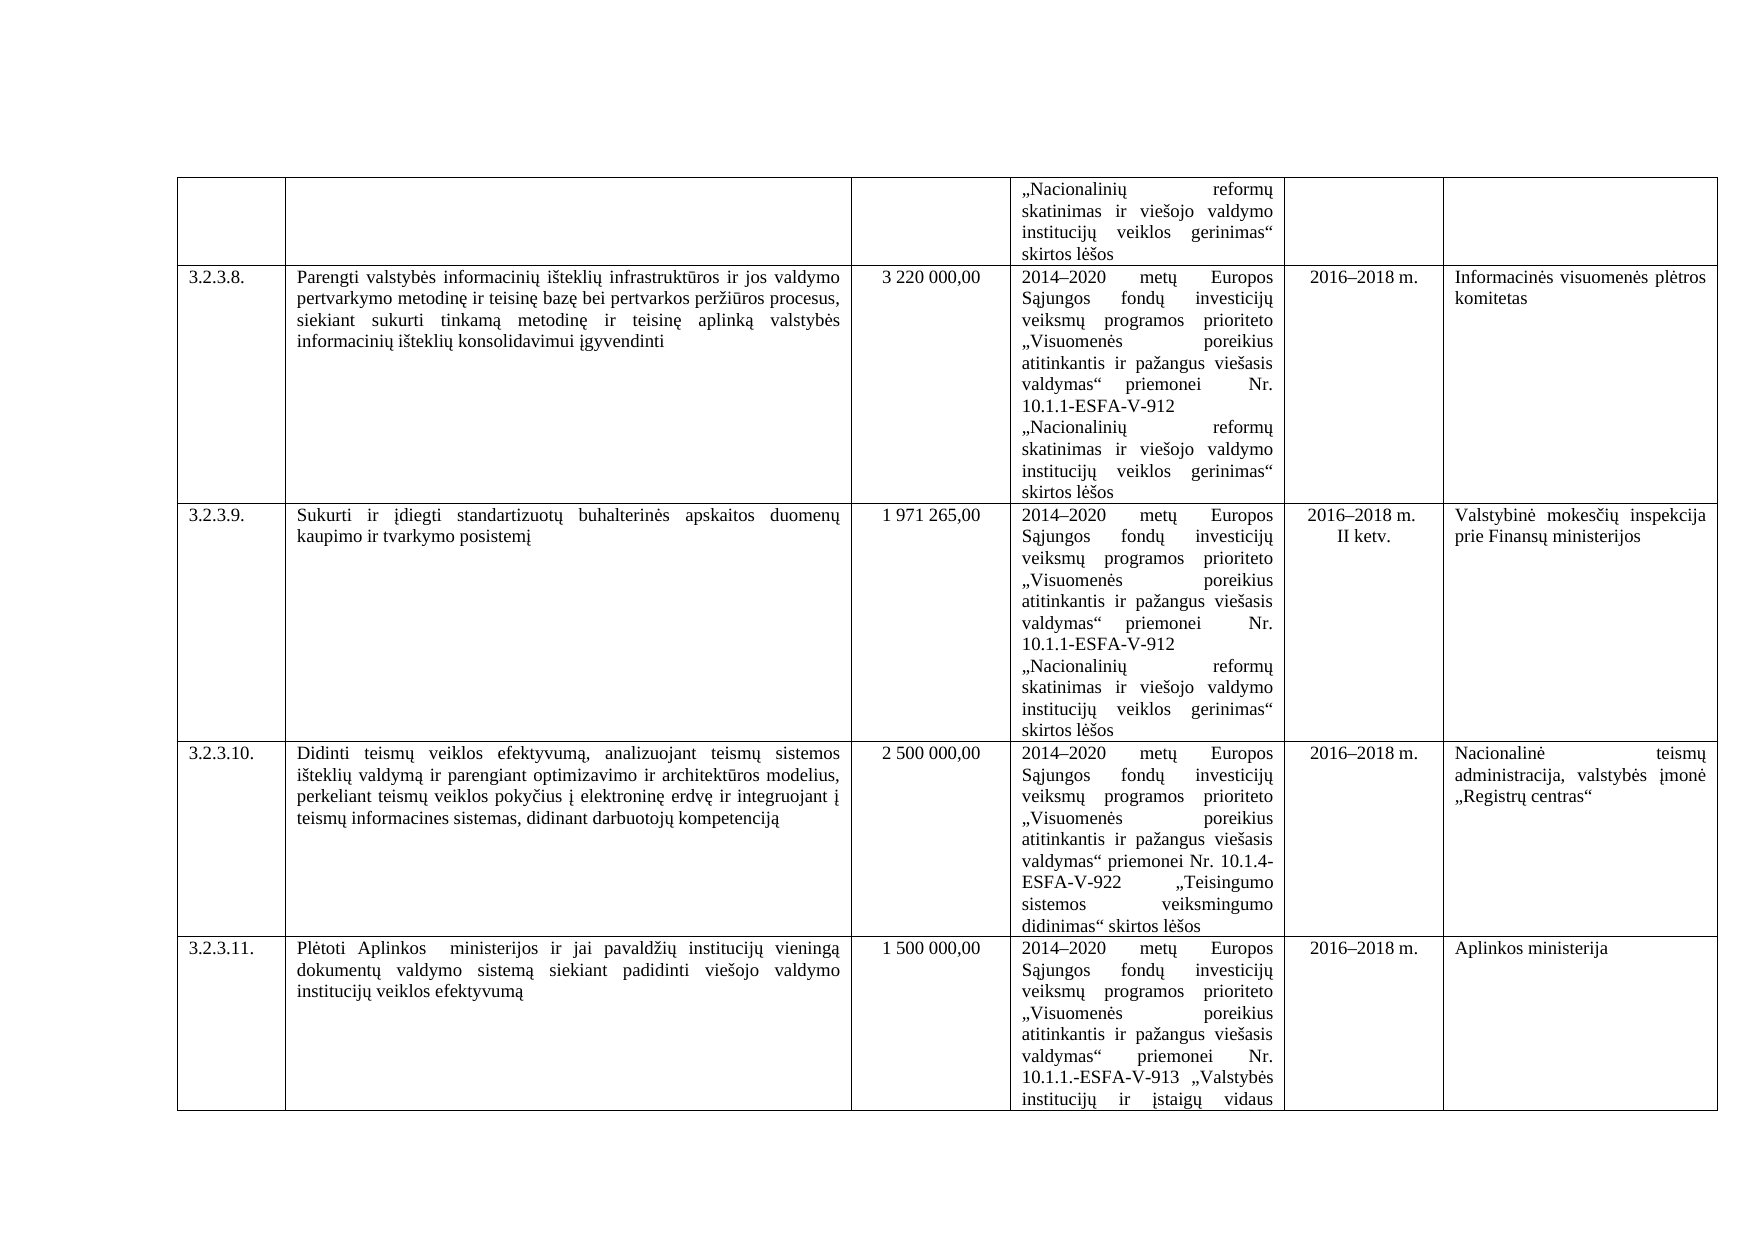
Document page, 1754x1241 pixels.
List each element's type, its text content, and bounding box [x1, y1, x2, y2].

table_cell Plėtoti Aplinkos ministerijos ir jai pavaldžių institucijų vieningą dokumentų valdymo sistemą siekiant padidinti viešojo valdymo institucijų veiklos efektyvumą [286, 937, 851, 1109]
table_cell 3.2.3.9. [178, 504, 285, 741]
table_cell 2014–2020 metų Europos Sąjungos fondų investicijų veiksmų programos prioriteto „Visuomenės poreikius atitinkantis ir pažangus viešasis valdymas“ priemonei Nr. 10.1.1.-ESFA-V-913 „Valstybės institucijų ir įstaigų vidaus [1011, 937, 1284, 1109]
table_cell 3.2.3.8. [178, 266, 285, 503]
table_cell [852, 178, 1010, 264]
table_cell 2014–2020 metų Europos Sąjungos fondų investicijų veiksmų programos prioriteto „Visuomenės poreikius atitinkantis ir pažangus viešasis valdymas“ priemonei Nr. 10.1.1-ESFA-V-912 „Nacionalinių reformų skatinimas ir viešojo valdymo institucijų veiklos gerinimas“ skirtos lėšos [1011, 266, 1284, 503]
table_cell [178, 178, 285, 264]
table_cell [1285, 178, 1443, 264]
table_cell Informacinės visuomenės plėtros komitetas [1444, 266, 1717, 503]
table_cell 2014–2020 metų Europos Sąjungos fondų investicijų veiksmų programos prioriteto „Visuomenės poreikius atitinkantis ir pažangus viešasis valdymas“ priemonei Nr. 10.1.4-ESFA-V-922 „Teisingumo sistemos veiksmingumo didinimas“ skirtos lėšos [1011, 742, 1284, 936]
table_cell Parengti valstybės informacinių išteklių infrastruktūros ir jos valdymo pertvarkymo metodinę ir teisinę bazę bei pertvarkos peržiūros procesus, siekiant sukurti tinkamą metodinę ir teisinę aplinką valstybės informacinių išteklių konsolidavimui įgyvendinti [286, 266, 851, 503]
table_cell Sukurti ir įdiegti standartizuotų buhalterinės apskaitos duomenų kaupimo ir tvarkymo posistemį [286, 504, 851, 741]
table_cell „Nacionalinių reformų skatinimas ir viešojo valdymo institucijų veiklos gerinimas“ skirtos lėšos [1011, 178, 1284, 264]
table_cell 2016–2018 m. [1285, 937, 1443, 1109]
table_cell Valstybinė mokesčių inspekcija prie Finansų ministerijos [1444, 504, 1717, 741]
table_cell 1 971 265,00 [852, 504, 1010, 741]
table_cell 1 500 000,00 [852, 937, 1010, 1109]
table_cell 3.2.3.11. [178, 937, 285, 1109]
table_cell [286, 178, 851, 264]
table_cell 2 500 000,00 [852, 742, 1010, 936]
table_cell Nacionalinė teismų administracija, valstybės įmonė „Registrų centras“ [1444, 742, 1717, 936]
table_cell [1444, 178, 1717, 264]
table_cell Aplinkos ministerija [1444, 937, 1717, 1109]
table_cell 3 220 000,00 [852, 266, 1010, 503]
table_cell 2014–2020 metų Europos Sąjungos fondų investicijų veiksmų programos prioriteto „Visuomenės poreikius atitinkantis ir pažangus viešasis valdymas“ priemonei Nr. 10.1.1-ESFA-V-912 „Nacionalinių reformų skatinimas ir viešojo valdymo institucijų veiklos gerinimas“ skirtos lėšos [1011, 504, 1284, 741]
table_cell 2016–2018 m. [1285, 742, 1443, 936]
table_cell Didinti teismų veiklos efektyvumą, analizuojant teismų sistemos išteklių valdymą ir parengiant optimizavimo ir architektūros modelius, perkeliant teismų veiklos pokyčius į elektroninę erdvę ir integruojant į teismų informacines sistemas, didinant darbuotojų kompetenciją [286, 742, 851, 936]
table_cell 3.2.3.10. [178, 742, 285, 936]
table_cell 2016–2018 m. [1285, 266, 1443, 503]
table_cell 2016–2018 m. II ketv. [1285, 504, 1443, 741]
